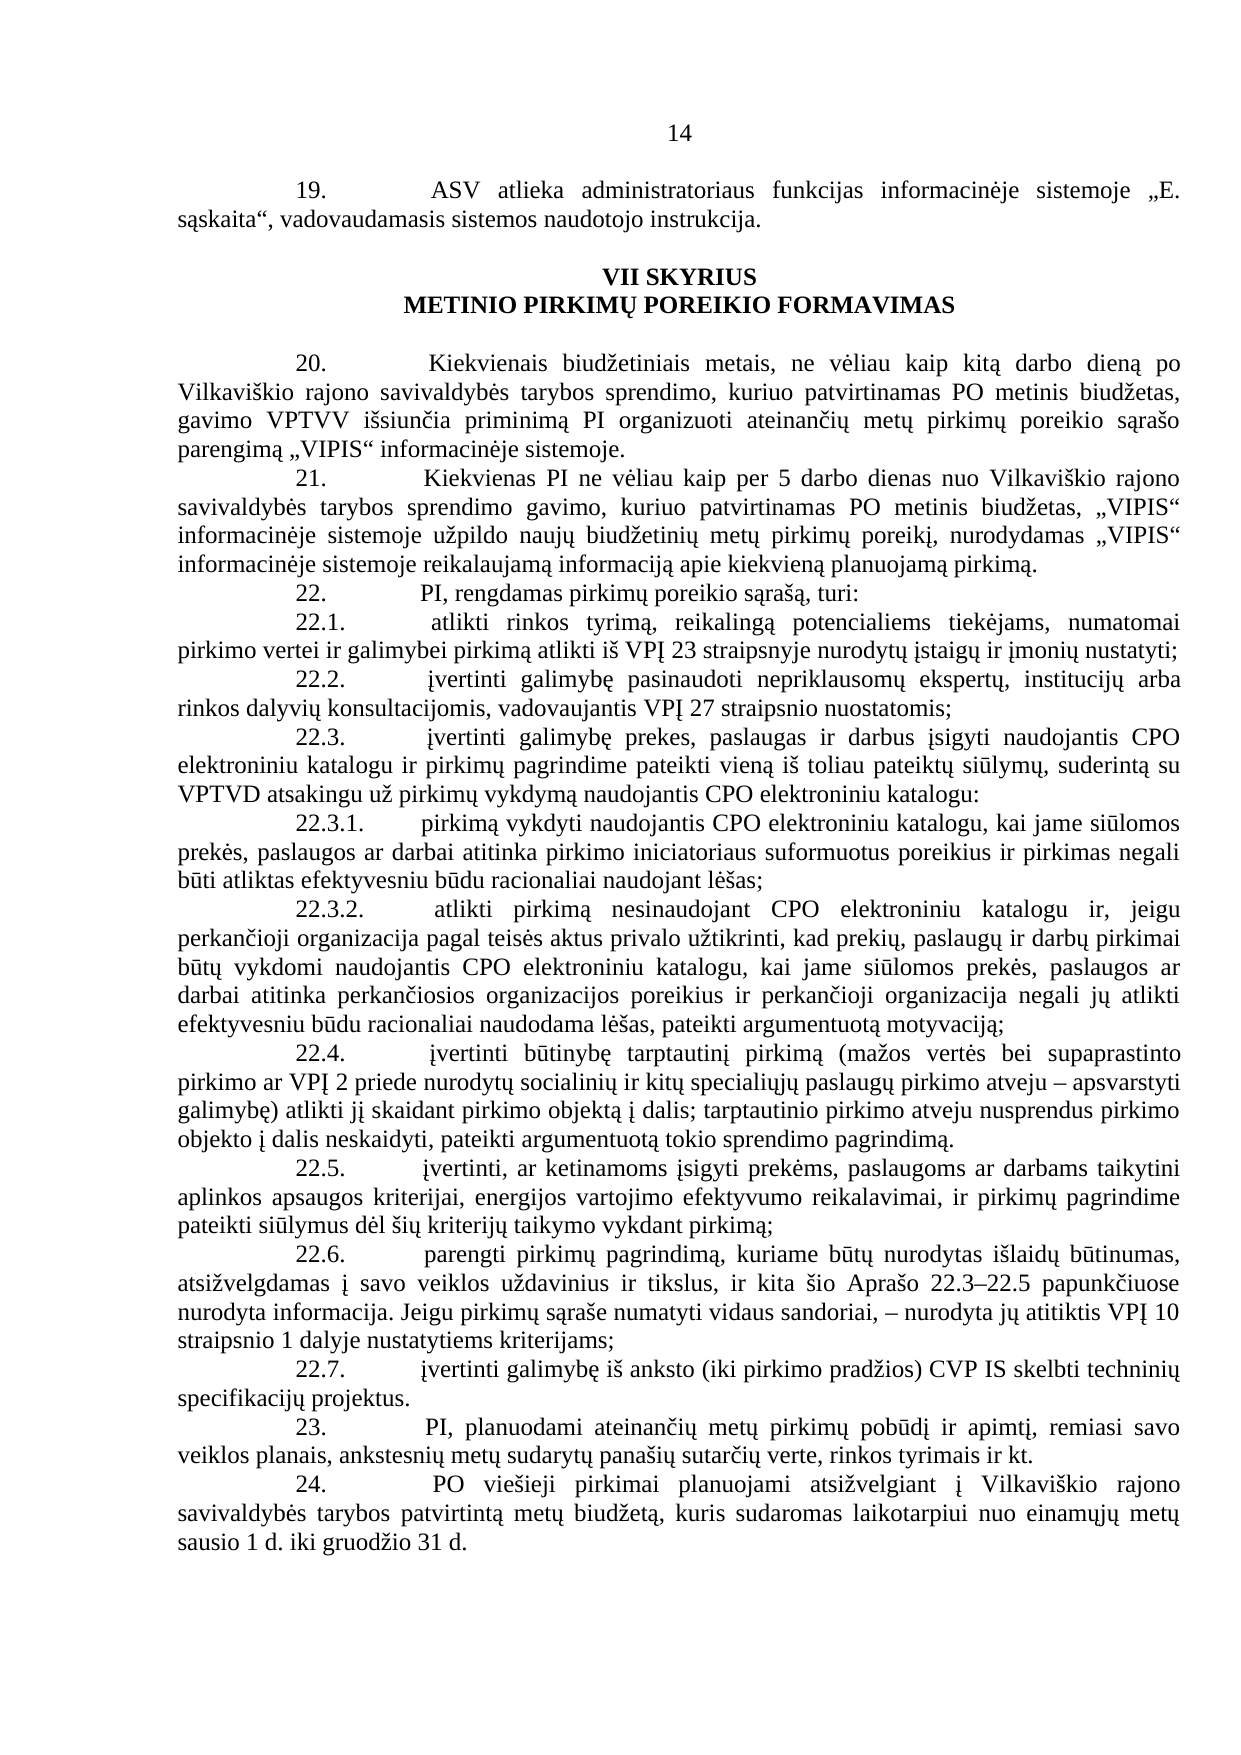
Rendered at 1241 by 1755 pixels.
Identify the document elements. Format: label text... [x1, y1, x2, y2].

text 22.6. parengti pirkimų pagrindimą, kuriame būtų nurodytas išlaidų būtinumas, atsižvelgdamas į savo veiklos uždavinius ir tikslus, ir kita šio Aprašo 22.3–22.5 papunkčiuose nurodyta informacija. Jeigu pirkimų sąraše numatyti vidaus sandoriai, – nurodyta jų atitiktis VPĮ 10 straipsnio 1 dalyje nustatytiems kriterijams; [177, 1239, 1181, 1354]
text 21. Kiekvienas PI ne vėliau kaip per 5 darbo dienas nuo Vilkaviškio rajono savivaldybės tarybos sprendimo gavimo, kuriuo patvirtinamas PO metinis biudžetas, „VIPIS“ informacinėje sistemoje užpildo naujų biudžetinių metų pirkimų poreikį, nurodydamas „VIPIS“ informacinėje sistemoje reikalaujamą informaciją apie kiekvieną planuojamą pirkimą. [177, 463, 1181, 578]
text 22. PI, rengdamas pirkimų poreikio sąrašą, turi: [177, 578, 1181, 607]
text 22.7. įvertinti galimybę iš anksto (iki pirkimo pradžios) CVP IS skelbti techninių specifikacijų projektus. [177, 1354, 1181, 1412]
text 20. Kiekvienais biudžetiniais metais, ne vėliau kaip kitą darbo dieną po Vilkaviškio rajono savivaldybės tarybos sprendimo, kuriuo patvirtinamas PO metinis biudžetas, gavimo VPTVV išsiunčia priminimą PI organizuoti ateinančių metų pirkimų poreikio sąrašo parengimą „VIPIS“ informacinėje sistemoje. [177, 348, 1181, 463]
text 22.2. įvertinti galimybę pasinaudoti nepriklausomų ekspertų, institucijų arba rinkos dalyvių konsultacijomis, vadovaujantis VPĮ 27 straipsnio nuostatomis; [177, 664, 1181, 722]
text 22.4. įvertinti būtinybę tarptautinį pirkimą (mažos vertės bei supaprastinto pirkimo ar VPĮ 2 priede nurodytų socialinių ir kitų specialiųjų paslaugų pirkimo atveju – apsvarstyti galimybę) atlikti jį skaidant pirkimo objektą į dalis; tarptautinio pirkimo atveju nusprendus pirkimo objekto į dalis neskaidyti, pateikti argumentuotą tokio sprendimo pagrindimą. [177, 1038, 1181, 1153]
text 22.5. įvertinti, ar ketinamoms įsigyti prekėms, paslaugoms ar darbams taikytini aplinkos apsaugos kriterijai, energijos vartojimo efektyvumo reikalavimai, ir pirkimų pagrindime pateikti siūlymus dėl šių kriterijų taikymo vykdant pirkimą; [177, 1153, 1181, 1239]
text 22.3.2. atlikti pirkimą nesinaudojant CPO elektroniniu katalogu ir, jeigu perkančioji organizacija pagal teisės aktus privalo užtikrinti, kad prekių, paslaugų ir darbų pirkimai būtų vykdomi naudojantis CPO elektroniniu katalogu, kai jame siūlomos prekės, paslaugos ar darbai atitinka perkančiosios organizacijos poreikius ir perkančioji organizacija negali jų atlikti efektyvesniu būdu racionaliai naudodama lėšas, pateikti argumentuotą motyvaciją; [177, 894, 1181, 1038]
text VII SKYRIUS [177, 262, 1181, 291]
text 22.1. atlikti rinkos tyrimą, reikalingą potencialiems tiekėjams, numatomai pirkimo vertei ir galimybei pirkimą atlikti iš VPĮ 23 straipsnyje nurodytų įstaigų ir įmonių nustatyti; [177, 607, 1181, 664]
text 19. ASV atlieka administratoriaus funkcijas informacinėje sistemoje „E. sąskaita“, vadovaudamasis sistemos naudotojo instrukcija. [177, 176, 1181, 233]
text METINIO PIRKIMŲ POREIKIO FORMAVIMAS [177, 291, 1181, 319]
text 22.3.1. pirkimą vykdyti naudojantis CPO elektroniniu katalogu, kai jame siūlomos prekės, paslaugos ar darbai atitinka pirkimo iniciatoriaus suformuotus poreikius ir pirkimas negali būti atliktas efektyvesniu būdu racionaliai naudojant lėšas; [177, 808, 1181, 894]
text 24. PO viešieji pirkimai planuojami atsižvelgiant į Vilkaviškio rajono savivaldybės tarybos patvirtintą metų biudžetą, kuris sudaromas laikotarpiui nuo einamųjų metų sausio 1 d. iki gruodžio 31 d. [177, 1469, 1181, 1556]
text 22.3. įvertinti galimybę prekes, paslaugas ir darbus įsigyti naudojantis CPO elektroniniu katalogu ir pirkimų pagrindime pateikti vieną iš toliau pateiktų siūlymų, suderintą su VPTVD atsakingu už pirkimų vykdymą naudojantis CPO elektroniniu katalogu: [177, 722, 1181, 808]
text 23. PI, planuodami ateinančių metų pirkimų pobūdį ir apimtį, remiasi savo veiklos planais, ankstesnių metų sudarytų panašių sutarčių verte, rinkos tyrimais ir kt. [177, 1412, 1181, 1469]
